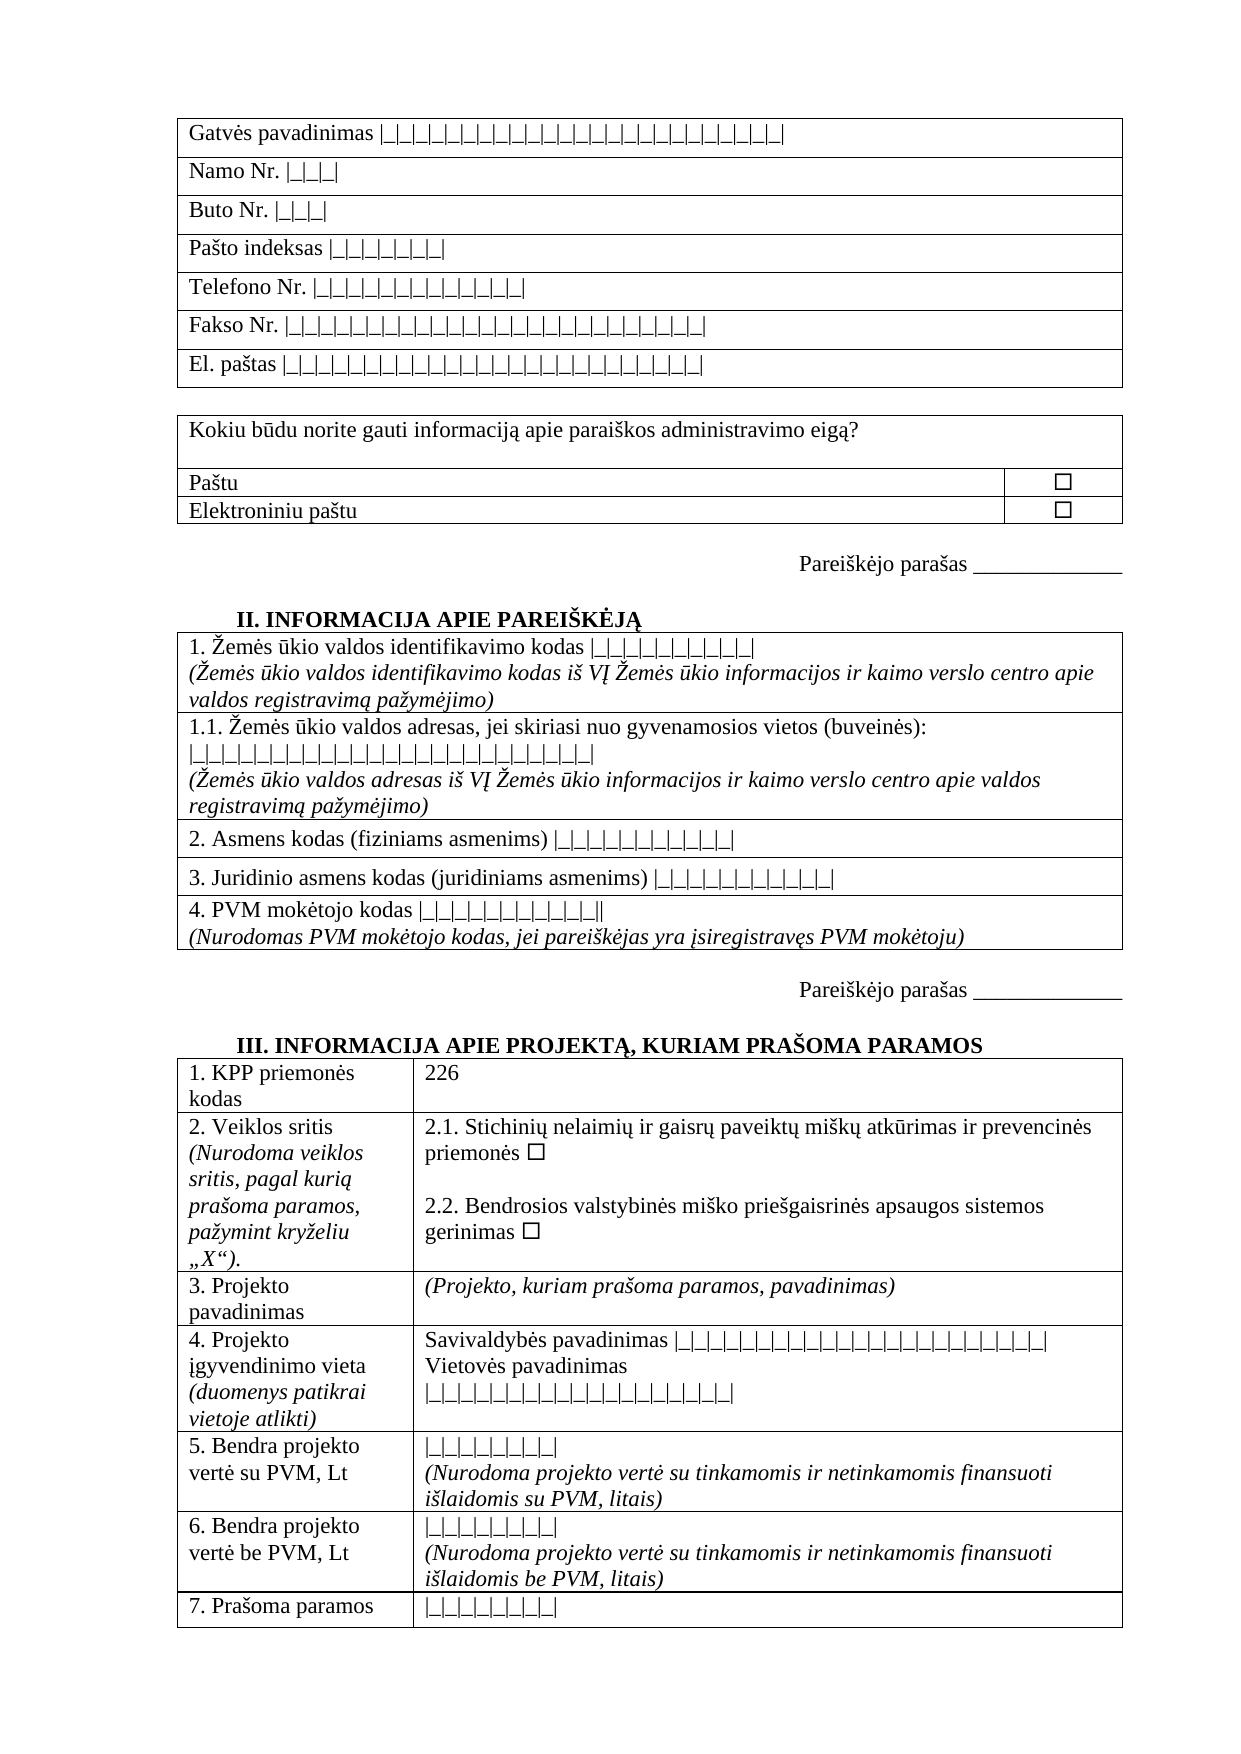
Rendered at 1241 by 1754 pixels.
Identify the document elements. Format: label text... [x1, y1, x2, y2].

table_cell Fakso Nr. |_|_|_|_|_|_|_|_|_|_|_|_|_|_|_|_|_|_|_|_|_|_|_|_|_|_| [178, 311, 1122, 349]
table_cell El. paštas |_|_|_|_|_|_|_|_|_|_|_|_|_|_|_|_|_|_|_|_|_|_|_|_|_|_| [178, 350, 1122, 387]
text Pareiškėjo parašas _____________ [177, 551, 1122, 577]
table_cell [] [1005, 469, 1122, 496]
table_cell 2. Veiklos sritis (Nurodoma veiklos sritis, pagal kurią prašoma paramos, pažymint kryželiu „X“). [178, 1113, 413, 1271]
table_cell Buto Nr. |_|_|_| [178, 196, 1122, 233]
table_cell 3. Projekto pavadinimas [178, 1272, 413, 1325]
table_cell Pašto indeksas |_|_|_|_|_|_|_| [178, 235, 1122, 272]
table_cell 4. Projekto įgyvendinimo vieta (duomenys patikrai vietoje atlikti) [178, 1326, 413, 1431]
table_header 1. KPP priemonės kodas [178, 1059, 413, 1112]
table_cell Savivaldybės pavadinimas |_|_|_|_|_|_|_|_|_|_|_|_|_|_|_|_|_|_|_|_|_|_|_| Vietovės pavadinimas |_|_|_|_|_|_|_|_|_|_|_|_|_|_|_|_|_|_|_| [414, 1326, 1122, 1431]
table_cell 1.1. Žemės ūkio valdos adresas, jei skiriasi nuo gyvenamosios vietos (buveinės): |_|_|_|_|_|_|_|_|_|_|_|_|_|_|_|_|_|_|_|_|_|_|_|_|_| (Žemės ūkio valdos adresas iš VĮ Žemės ūkio informacijos ir kaimo verslo centro apie valdos registravimą pažymėjimo) [178, 713, 1122, 818]
table_cell 7. Prašoma paramos [178, 1593, 413, 1627]
table_cell 2.1. Stichinių nelaimių ir gaisrų paveiktų miškų atkūrimas ir prevencinės priemonės [] 2.2. Bendrosios valstybinės miško priešgaisrinės apsaugos sistemos gerinimas [] [414, 1113, 1122, 1271]
table_cell Telefono Nr. |_|_|_|_|_|_|_|_|_|_|_|_|_| [178, 273, 1122, 310]
text II. INFORMACIJA APIE PAREIŠKĖJĄ [177, 606, 1122, 632]
table_header Kokiu būdu norite gauti informaciją apie paraiškos administravimo eigą? [178, 416, 1122, 468]
table_cell [] [1005, 497, 1122, 523]
table_header 226 [414, 1059, 1122, 1112]
text III. INFORMACIJA APIE PROJEKTĄ, KURIAM PRAŠOMA PARAMOS [177, 1032, 1122, 1058]
table_cell Paštu [178, 469, 1004, 496]
table_cell 6. Bendra projekto vertė be PVM, Lt [178, 1512, 413, 1591]
table_cell Gatvės pavadinimas |_|_|_|_|_|_|_|_|_|_|_|_|_|_|_|_|_|_|_|_|_|_|_|_|_| [178, 119, 1122, 157]
table_cell |_|_|_|_|_|_|_|_| [414, 1593, 1122, 1627]
table_cell 5. Bendra projekto vertė su PVM, Lt [178, 1432, 413, 1511]
table_cell 2. Asmens kodas (fiziniams asmenims) |_|_|_|_|_|_|_|_|_|_|_| [178, 820, 1122, 857]
table_cell 4. PVM mokėtojo kodas |_|_|_|_|_|_|_|_|_|_|_|| (Nurodomas PVM mokėtojo kodas, jei pareiškėjas yra įsiregistravęs PVM mokėtoju) [178, 896, 1122, 949]
table_cell Elektroniniu paštu [178, 497, 1004, 523]
table_cell 3. Juridinio asmens kodas (juridiniams asmenims) |_|_|_|_|_|_|_|_|_|_|_| [178, 858, 1122, 895]
text Pareiškėjo parašas _____________ [177, 977, 1122, 1003]
table_cell |_|_|_|_|_|_|_|_| (Nurodoma projekto vertė su tinkamomis ir netinkamomis finansuoti išlaidomis be PVM, litais) [414, 1512, 1122, 1591]
table_cell Namo Nr. |_|_|_| [178, 158, 1122, 195]
table_cell |_|_|_|_|_|_|_|_| (Nurodoma projekto vertė su tinkamomis ir netinkamomis finansuoti išlaidomis su PVM, litais) [414, 1432, 1122, 1511]
table_header 1. Žemės ūkio valdos identifikavimo kodas |_|_|_|_|_|_|_|_|_|_| (Žemės ūkio valdos identifikavimo kodas iš VĮ Žemės ūkio informacijos ir kaimo verslo centro apie valdos registravimą pažymėjimo) [178, 633, 1122, 712]
table_cell (Projekto, kuriam prašoma paramos, pavadinimas) [414, 1272, 1122, 1325]
